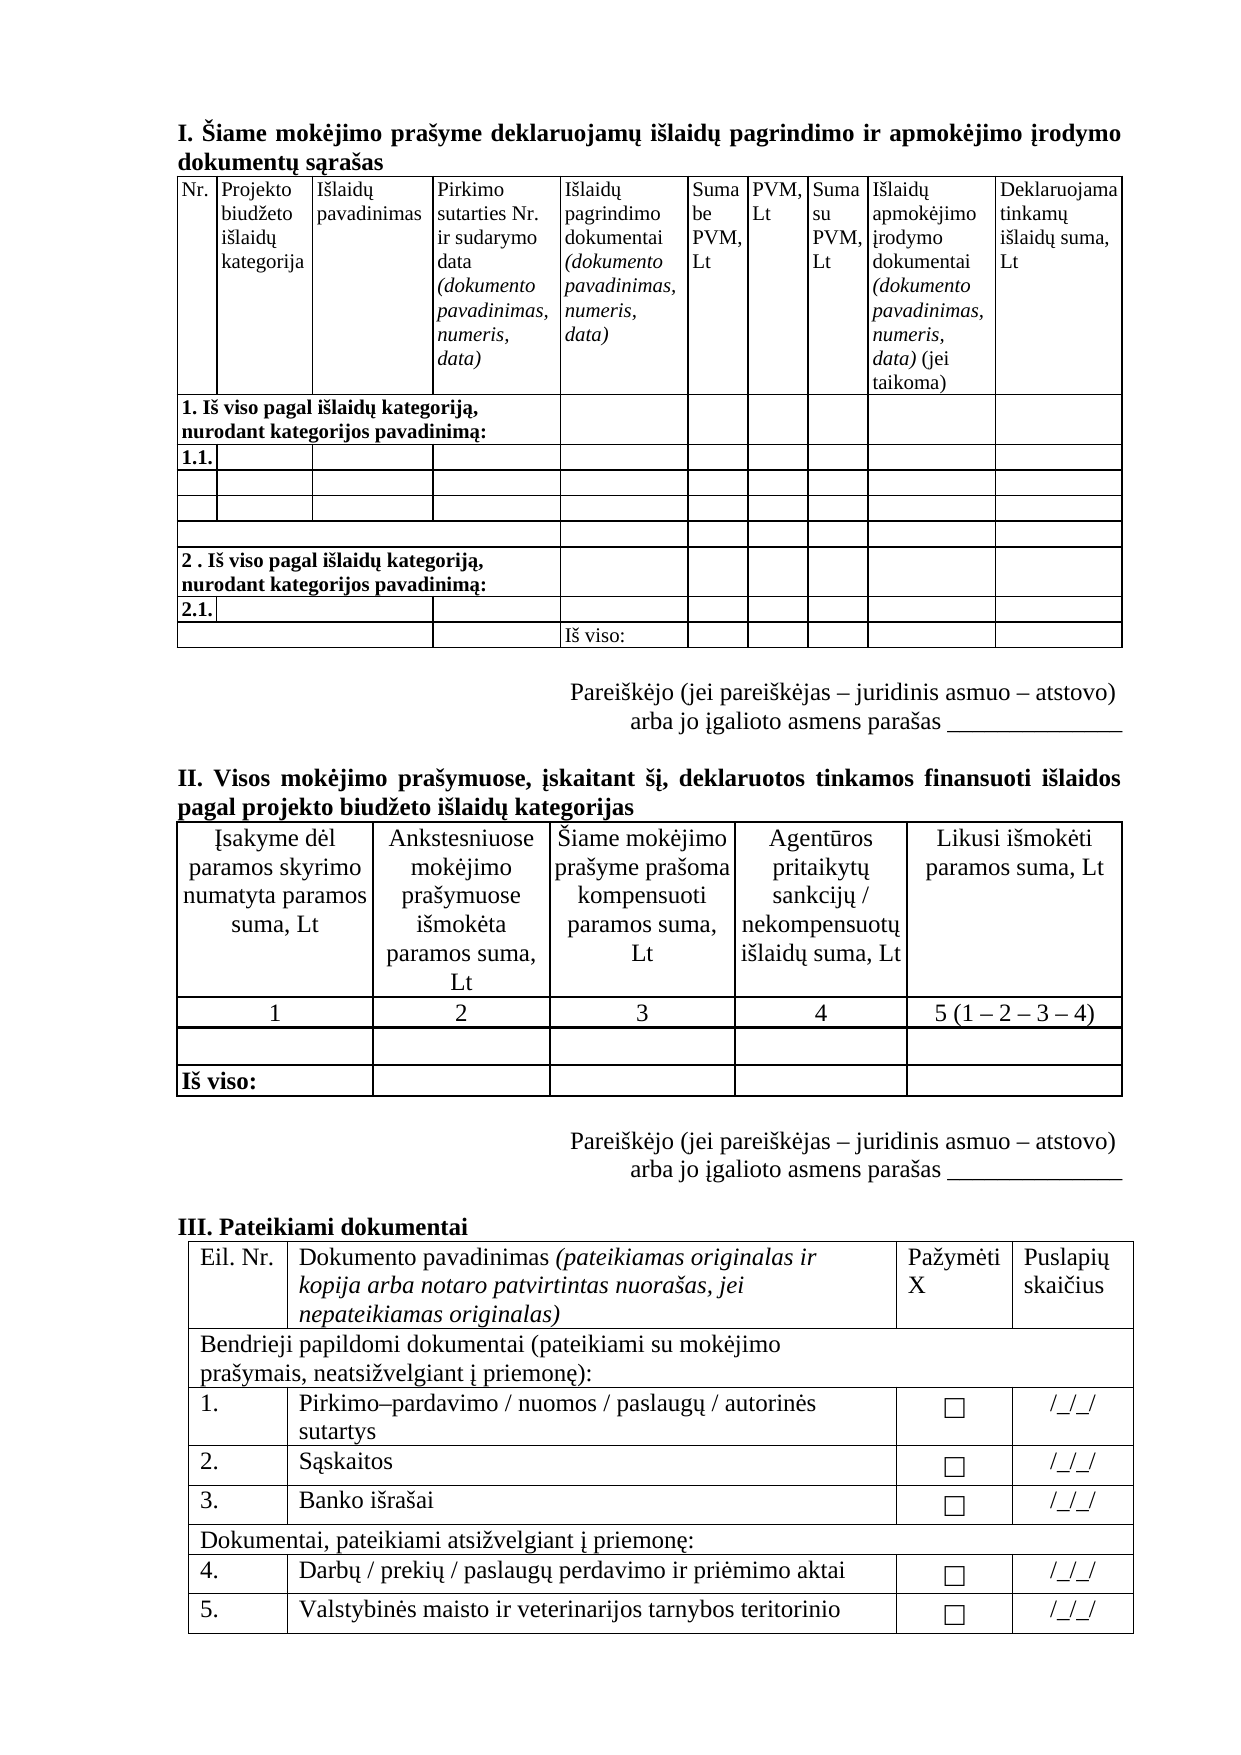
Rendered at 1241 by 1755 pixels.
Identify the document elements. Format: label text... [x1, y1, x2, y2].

table_cell [218, 445, 312, 469]
table_cell Banko išrašai [288, 1486, 896, 1524]
table_cell [434, 445, 560, 469]
table_header Išlaidų pagrindimo dokumentai (dokumento pavadinimas, numeris, data) [561, 177, 687, 394]
text Pareiškėjo (jei pareiškėjas – juridinis asmuo – atstovo) [177, 677, 1122, 706]
table_cell 3 [551, 998, 734, 1026]
table_cell 3. [189, 1486, 287, 1524]
text III. Pateikiami dokumentai [177, 1212, 1122, 1241]
table_header Išlaidų apmokėjimo įrodymo dokumentai (dokumento pavadinimas, numeris, data) (jei taikoma) [869, 177, 995, 394]
table_cell 1. [189, 1388, 287, 1445]
table_cell /_/_/ [1013, 1446, 1133, 1484]
table_cell Bendrieji papildomi dokumentai (pateikiami su mokėjimo prašymais, neatsižvelgiant į priemonę): [189, 1329, 896, 1387]
table_cell [178, 471, 216, 495]
table_header Puslapių skaičius [1013, 1242, 1133, 1328]
table_cell 1.1. [178, 445, 216, 469]
table_cell [908, 1066, 1121, 1095]
table_cell [689, 496, 747, 520]
table_cell 2 . Iš viso pagal išlaidų kategoriją, nurodant kategorijos pavadinimą: [178, 548, 560, 596]
table_cell □ [897, 1388, 1012, 1445]
table_cell [809, 445, 867, 469]
table_cell Sąskaitos [288, 1446, 896, 1484]
table_cell [218, 496, 312, 520]
table_header Įsakyme dėl paramos skyrimo numatyta paramos suma, Lt [178, 823, 372, 996]
table_header Deklaruojama tinkamų išlaidų suma, Lt [996, 177, 1121, 394]
table_cell 4. [189, 1555, 287, 1593]
table_cell [996, 496, 1121, 520]
table_header Išlaidų pavadinimas [313, 177, 432, 394]
table_cell [434, 471, 560, 495]
table_cell [561, 548, 687, 596]
table_cell [434, 597, 560, 621]
table_header Ankstesniuose mokėjimo prašymuose išmokėta paramos suma, Lt [374, 823, 549, 996]
table_cell [561, 597, 687, 621]
table_header Suma su PVM, Lt [809, 177, 867, 394]
table_cell [561, 471, 687, 495]
table_cell [1012, 1329, 1133, 1387]
table_header Šiame mokėjimo prašyme prašoma kompensuoti paramos suma, Lt [551, 823, 734, 996]
table_cell □ [897, 1486, 1012, 1524]
table_cell [178, 623, 432, 647]
table_cell [561, 522, 687, 546]
table_cell 2. [189, 1446, 287, 1484]
table_cell [809, 395, 867, 443]
table_cell [869, 496, 995, 520]
table_cell [809, 496, 867, 520]
table_cell [689, 471, 747, 495]
table_cell [749, 395, 807, 443]
table_header Likusi išmokėti paramos suma, Lt [908, 823, 1121, 996]
text II. Visos mokėjimo prašymuose, įskaitant šį, deklaruotos tinkamos finansuoti išlaidos pagal projekto biudžeto išlaidų kategorijas [177, 763, 1122, 821]
table_cell [869, 471, 995, 495]
table_cell [178, 1029, 372, 1064]
table_cell □ [897, 1446, 1012, 1484]
table_cell [896, 1525, 949, 1554]
table_cell [996, 623, 1121, 647]
table_header Eil. Nr. [189, 1242, 287, 1328]
table_header Suma be PVM, Lt [689, 177, 747, 394]
table_cell [950, 1525, 1012, 1554]
table_cell /_/_/ [1013, 1555, 1133, 1593]
table_cell [809, 548, 867, 596]
table_cell [869, 445, 995, 469]
table_cell [809, 471, 867, 495]
table_cell /_/_/ [1013, 1594, 1133, 1632]
table_cell [374, 1066, 549, 1095]
table_cell Darbų / prekių / paslaugų perdavimo ir priėmimo aktai [288, 1555, 896, 1593]
table_cell /_/_/ [1013, 1486, 1133, 1524]
table_header Projekto biudžeto išlaidų kategorija [218, 177, 312, 394]
table_cell [749, 471, 807, 495]
table_cell [869, 522, 995, 546]
table_cell [561, 445, 687, 469]
table_cell [561, 395, 687, 443]
table_cell Pirkimo–pardavimo / nuomos / paslaugų / autorinės sutartys [288, 1388, 896, 1445]
table_cell [869, 597, 995, 621]
table_header Pirkimo sutarties Nr. ir sudarymo data (dokumento pavadinimas, numeris, data) [434, 177, 560, 394]
table_cell [736, 1066, 906, 1095]
text I. Šiame mokėjimo prašyme deklaruojamų išlaidų pagrindimo ir apmokėjimo įrodymo dokumentų sąrašas [177, 118, 1122, 176]
table_cell [749, 496, 807, 520]
table_cell [374, 1029, 549, 1064]
table_cell [313, 471, 432, 495]
table_cell [869, 623, 995, 647]
table_cell 2 [374, 998, 549, 1026]
table_cell Iš viso: [561, 623, 687, 647]
table_cell [551, 1029, 734, 1064]
table_header PVM, Lt [749, 177, 807, 394]
table_cell [996, 597, 1121, 621]
table_cell 1. Iš viso pagal išlaidų kategoriją, nurodant kategorijos pavadinimą: [178, 395, 560, 443]
table_cell Valstybinės maisto ir veterinarijos tarnybos teritorinio [288, 1594, 896, 1632]
table_cell □ [897, 1594, 1012, 1632]
table_cell [217, 597, 312, 621]
text arba jo įgalioto asmens parašas ______________ [177, 706, 1122, 735]
table_cell [434, 623, 560, 647]
table_cell [178, 496, 216, 520]
table_cell [689, 548, 747, 596]
table_cell [736, 1029, 906, 1064]
table_cell [749, 597, 807, 621]
table_cell /_/_/ [1013, 1388, 1133, 1445]
text arba jo įgalioto asmens parašas ______________ [177, 1154, 1122, 1183]
table_header Agentūros pritaikytų sankcijų / nekompensuotų išlaidų suma, Lt [736, 823, 906, 996]
table_cell [313, 597, 432, 621]
table_cell [869, 395, 995, 443]
table_cell [950, 1329, 1012, 1387]
table_cell 4 [736, 998, 906, 1026]
table_cell [749, 548, 807, 596]
table_cell [996, 471, 1121, 495]
table_cell □ [897, 1555, 1012, 1593]
table_cell [996, 445, 1121, 469]
table_cell [689, 597, 747, 621]
table_cell [313, 496, 432, 520]
table_cell [749, 445, 807, 469]
table_cell [689, 623, 747, 647]
table_cell [561, 496, 687, 520]
table_cell [809, 522, 867, 546]
table_cell [689, 395, 747, 443]
table_cell [896, 1329, 949, 1387]
table_cell [996, 395, 1121, 443]
table_cell [313, 445, 432, 469]
table_cell 1 [178, 998, 372, 1026]
table_cell [809, 597, 867, 621]
table_cell Dokumentai, pateikiami atsižvelgiant į priemonę: [189, 1525, 896, 1554]
table_header Pažymėti X [897, 1242, 1012, 1328]
table_cell [1012, 1525, 1133, 1554]
text Pareiškėjo (jei pareiškėjas – juridinis asmuo – atstovo) [177, 1126, 1122, 1154]
table_cell [809, 623, 867, 647]
table_cell [869, 548, 995, 596]
table_cell [218, 471, 312, 495]
table_header Dokumento pavadinimas (pateikiamas originalas ir kopija arba notaro patvirtintas nuorašas, jei nepateikiamas originalas) [288, 1242, 896, 1328]
table_cell 5. [189, 1594, 287, 1632]
table_cell 2.1. [178, 597, 216, 621]
table_header Nr. [178, 177, 216, 394]
table_cell [689, 445, 747, 469]
table_cell [689, 522, 747, 546]
table_cell [996, 548, 1121, 596]
table_cell [908, 1029, 1121, 1064]
table_cell [178, 522, 560, 546]
table_cell 5 (1 – 2 – 3 – 4) [908, 998, 1121, 1026]
table_cell [996, 522, 1121, 546]
table_cell [749, 522, 807, 546]
table_cell [434, 496, 560, 520]
table_cell Iš viso: [178, 1066, 372, 1095]
table_cell [551, 1066, 734, 1095]
table_cell [749, 623, 807, 647]
